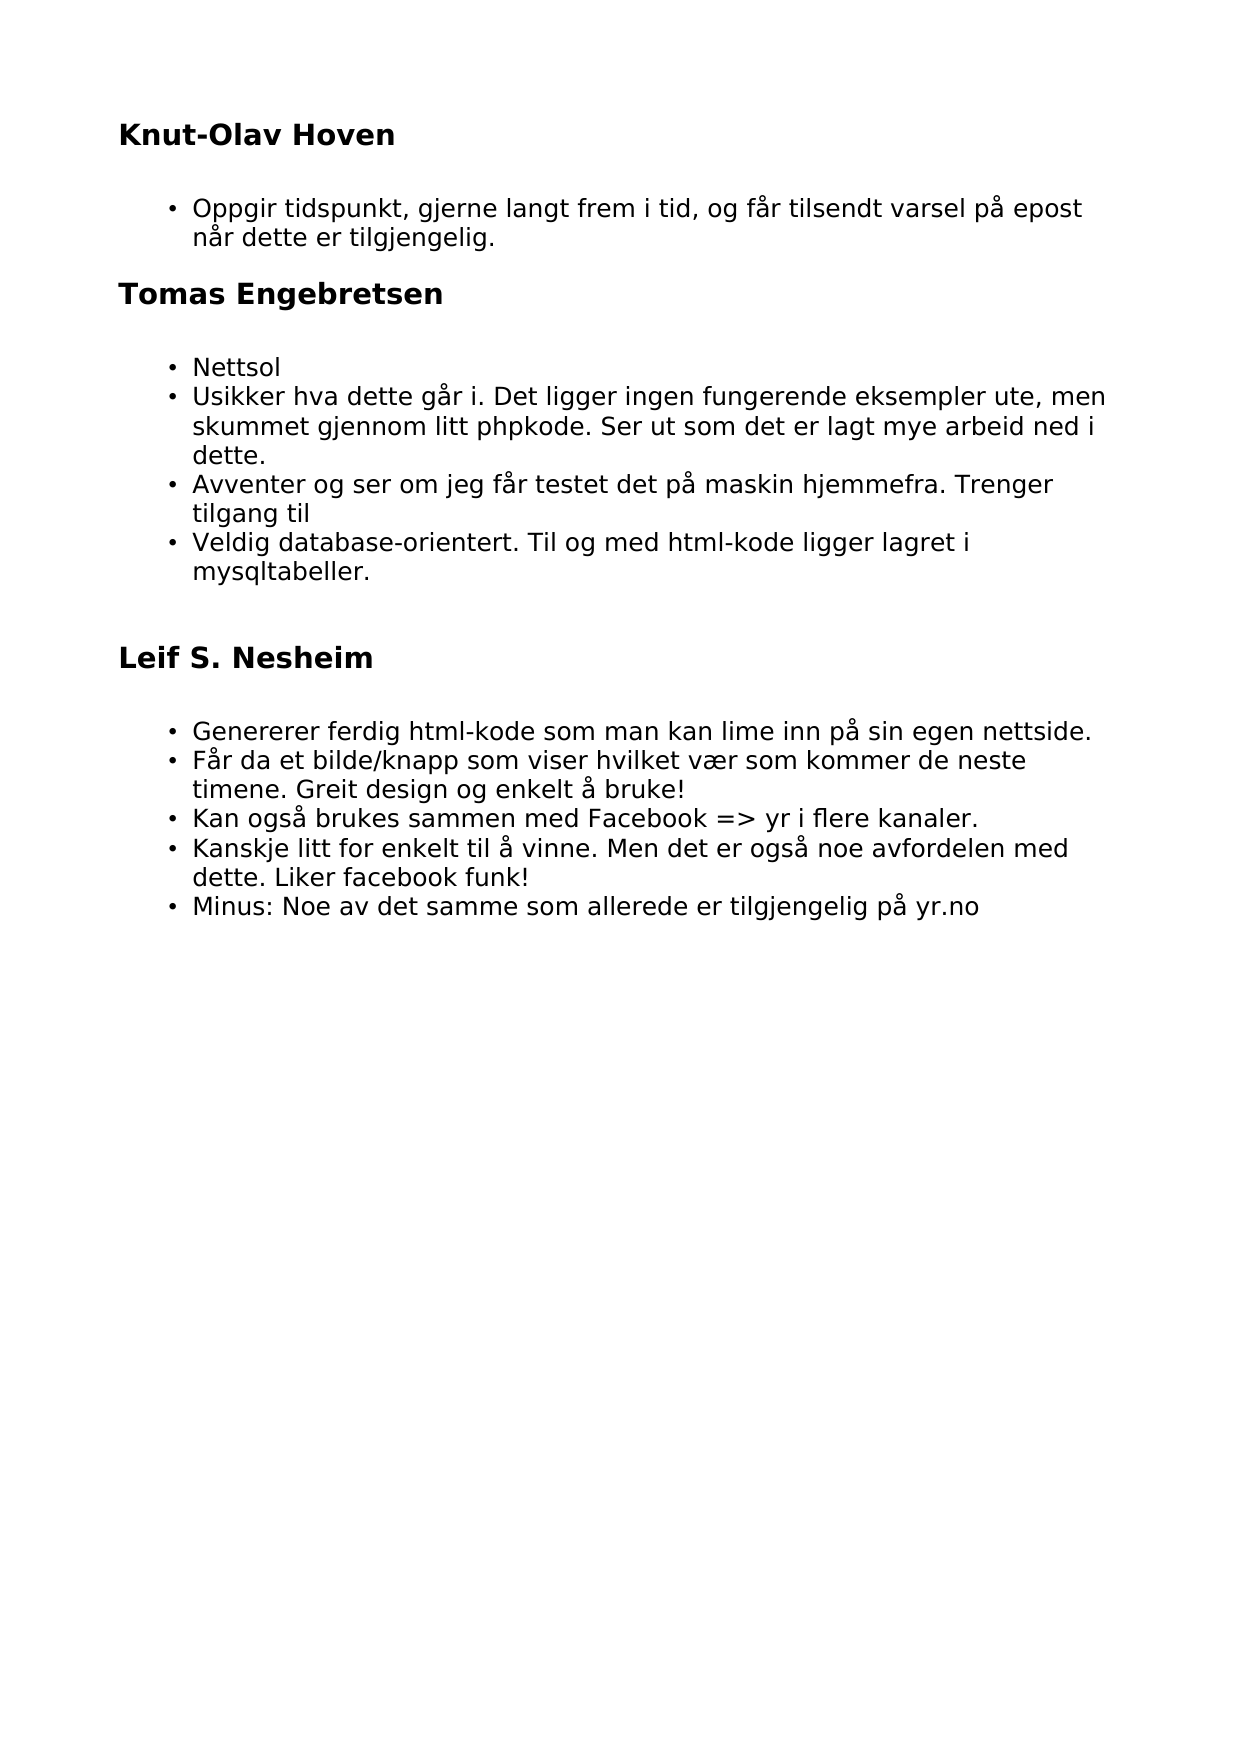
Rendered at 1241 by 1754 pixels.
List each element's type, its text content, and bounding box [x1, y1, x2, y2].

list Usikker hva dette går i. Det ligger ingen fungerende eksempler ute, men skummet gjennom litt phpkode. Ser ut som det er lagt mye arbeid ned i dette. [177, 382, 1122, 470]
list Nettsol [177, 353, 1122, 382]
list Genererer ferdig html-kode som man kan lime inn på sin egen nettside. [177, 717, 1122, 746]
list Får da et bilde/knapp som viser hvilket vær som kommer de neste timene. Greit design og enkelt å bruke! [177, 746, 1122, 804]
list Oppgir tidspunkt, gjerne langt frem i tid, og får tilsendt varsel på epost når dette er tilgjengelig. [177, 194, 1122, 252]
subtitle Knut-Olav Hoven [118, 118, 1122, 152]
list Veldig database-orientert. Til og med html-kode ligger lagret i mysqltabeller. [177, 528, 1122, 587]
list Avventer og ser om jeg får testet det på maskin hjemmefra. Trenger tilgang til [177, 470, 1122, 528]
list Kan også brukes sammen med Facebook => yr i flere kanaler. [177, 804, 1122, 834]
subtitle Leif S. Nesheim [118, 641, 1122, 675]
subtitle Tomas Engebretsen [118, 277, 1122, 311]
list Kanskje litt for enkelt til å vinne. Men det er også noe avfordelen med dette. Liker facebook funk! [177, 834, 1122, 892]
list Minus: Noe av det samme som allerede er tilgjengelig på yr.no [177, 892, 1122, 921]
